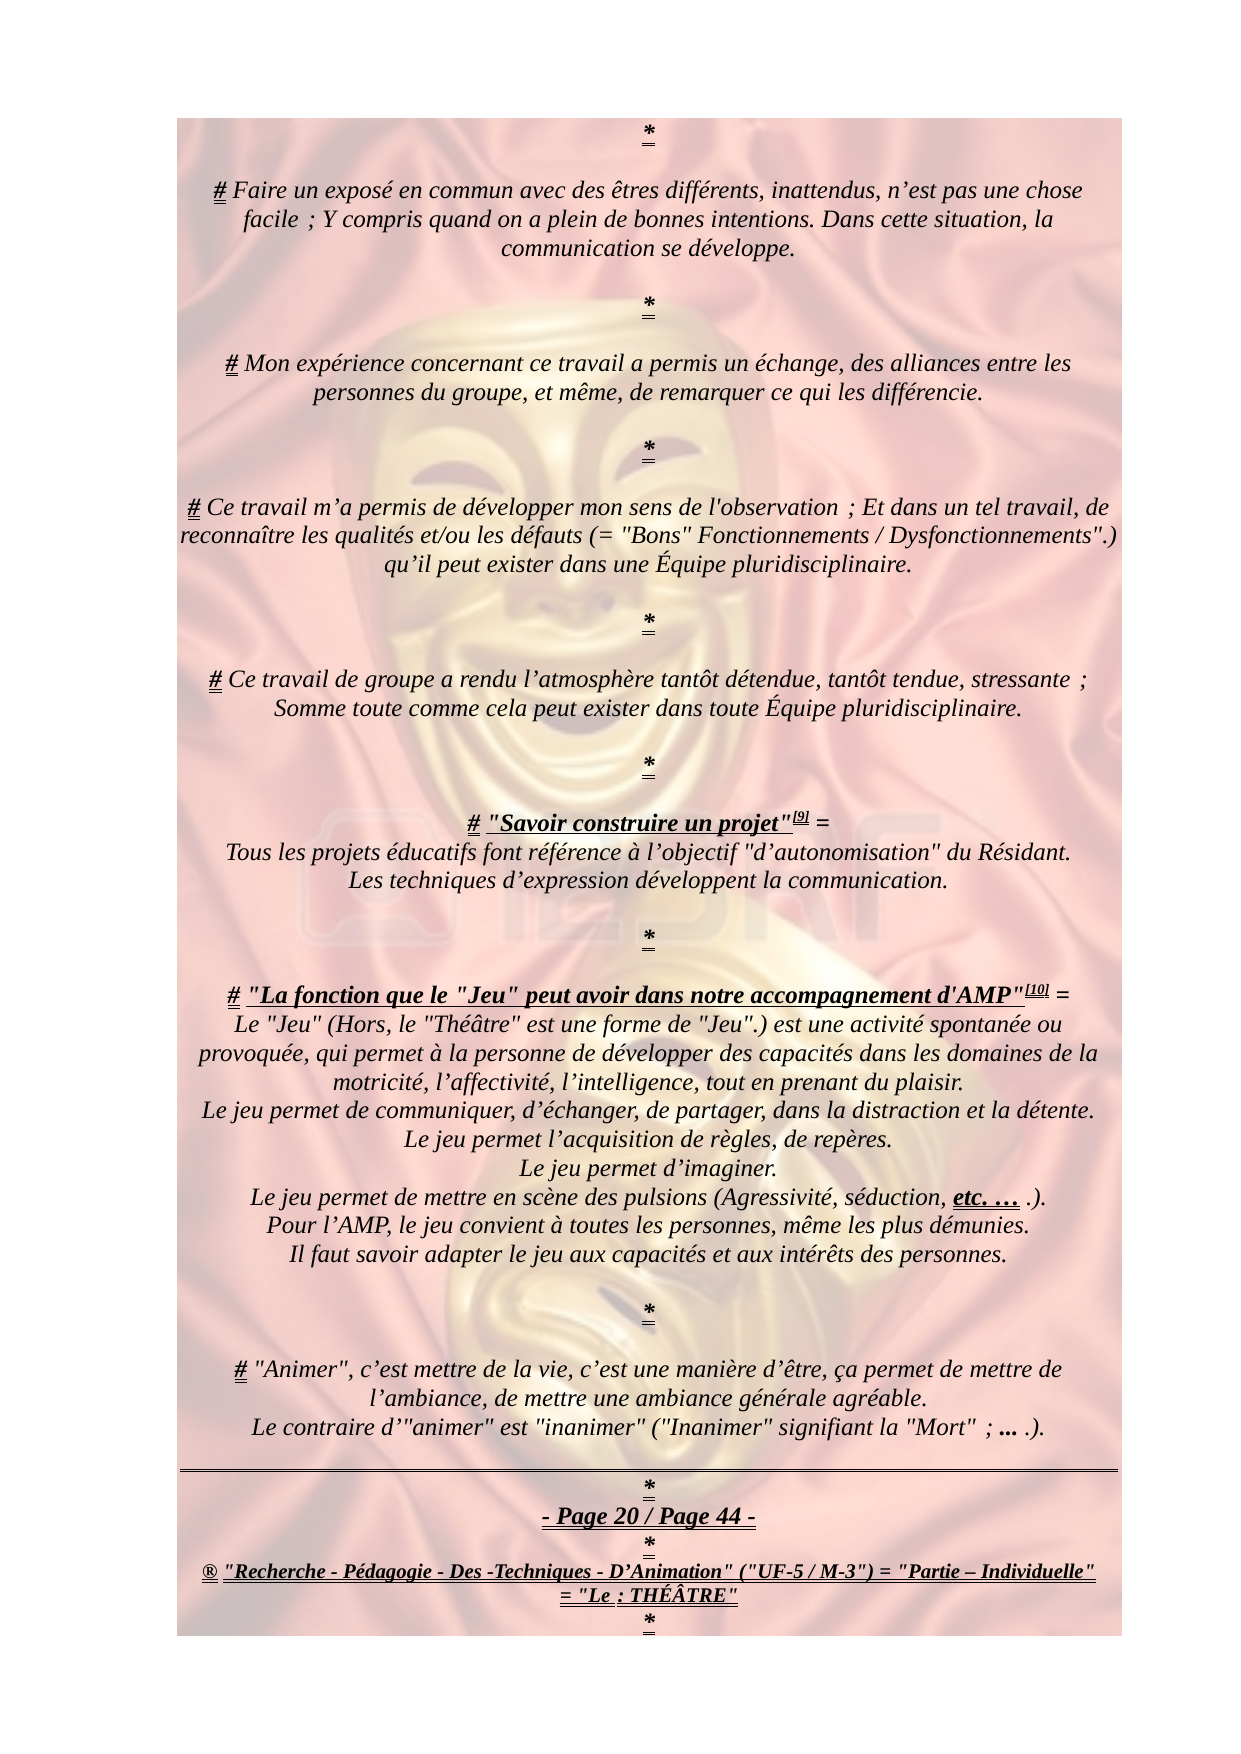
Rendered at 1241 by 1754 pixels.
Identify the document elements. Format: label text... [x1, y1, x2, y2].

text * [177, 118, 1122, 147]
text Le "Jeu" (Hors, le "Théâtre" est une forme de "Jeu".) est une activité spontanée ou provoquée, qui permet à la personne de développer des capacités dans les domaines de la motricité, l’affectivité, l’intelligence, tout en prenant du plaisir. [177, 1009, 1122, 1096]
text * [177, 291, 1122, 319]
text # Ce travail de groupe a rendu l’atmosphère tantôt détendue, tantôt tendue, stressante ; Somme toute comme cela peut exister dans toute Équipe pluridisciplinaire. [177, 664, 1122, 722]
text Le contraire d’"animer" est "inanimer" ("Inanimer" signifiant la "Mort" ; ... .). [177, 1412, 1122, 1441]
text * [177, 923, 1122, 952]
text Pour l’AMP, le jeu convient à toutes les personnes, même les plus démunies. [177, 1211, 1122, 1239]
text # Ce travail m’a permis de développer mon sens de l'observation ; Et dans un tel travail, de reconnaître les qualités et/ou les défauts (= "Bons" Fonctionnements / Dysfonctionnements".) qu’il peut exister dans une Équipe pluridisciplinaire. [177, 492, 1122, 578]
text Tous les projets éducatifs font référence à l’objectif "d’autonomisation" du Résidant. [177, 837, 1122, 866]
text # "Savoir construire un projet"[] = [177, 808, 1122, 837]
text * [177, 1297, 1122, 1326]
text # Mon expérience concernant ce travail a permis un échange, des alliances entre les personnes du groupe, et même, de remarquer ce qui les différencie. [177, 348, 1122, 406]
text # "Animer", c’est mettre de la vie, c’est une manière d’être, ça permet de mettre de l’ambiance, de mettre une ambiance générale agréable. [177, 1354, 1122, 1412]
text * [177, 751, 1122, 779]
text # Faire un exposé en commun avec des êtres différents, inattendus, n’est pas une chose facile ; Y compris quand on a plein de bonnes intentions. Dans cette situation, la communication se développe. [177, 176, 1122, 262]
text Le jeu permet de mettre en scène des pulsions (Agressivité, séduction, etc. … .). [177, 1182, 1122, 1211]
text * [177, 607, 1122, 636]
text Le jeu permet de communiquer, d’échanger, de partager, dans la distraction et la détente. [177, 1096, 1122, 1124]
text Il faut savoir adapter le jeu aux capacités et aux intérêts des personnes. [177, 1239, 1122, 1268]
text Le jeu permet l’acquisition de règles, de repères. [177, 1124, 1122, 1153]
text # "La fonction que le "Jeu" peut avoir dans notre accompagnement d'AMP"[] = [177, 981, 1122, 1009]
text Les techniques d’expression développent la communication. [177, 866, 1122, 894]
text * [177, 434, 1122, 463]
text Le jeu permet d’imaginer. [177, 1153, 1122, 1182]
